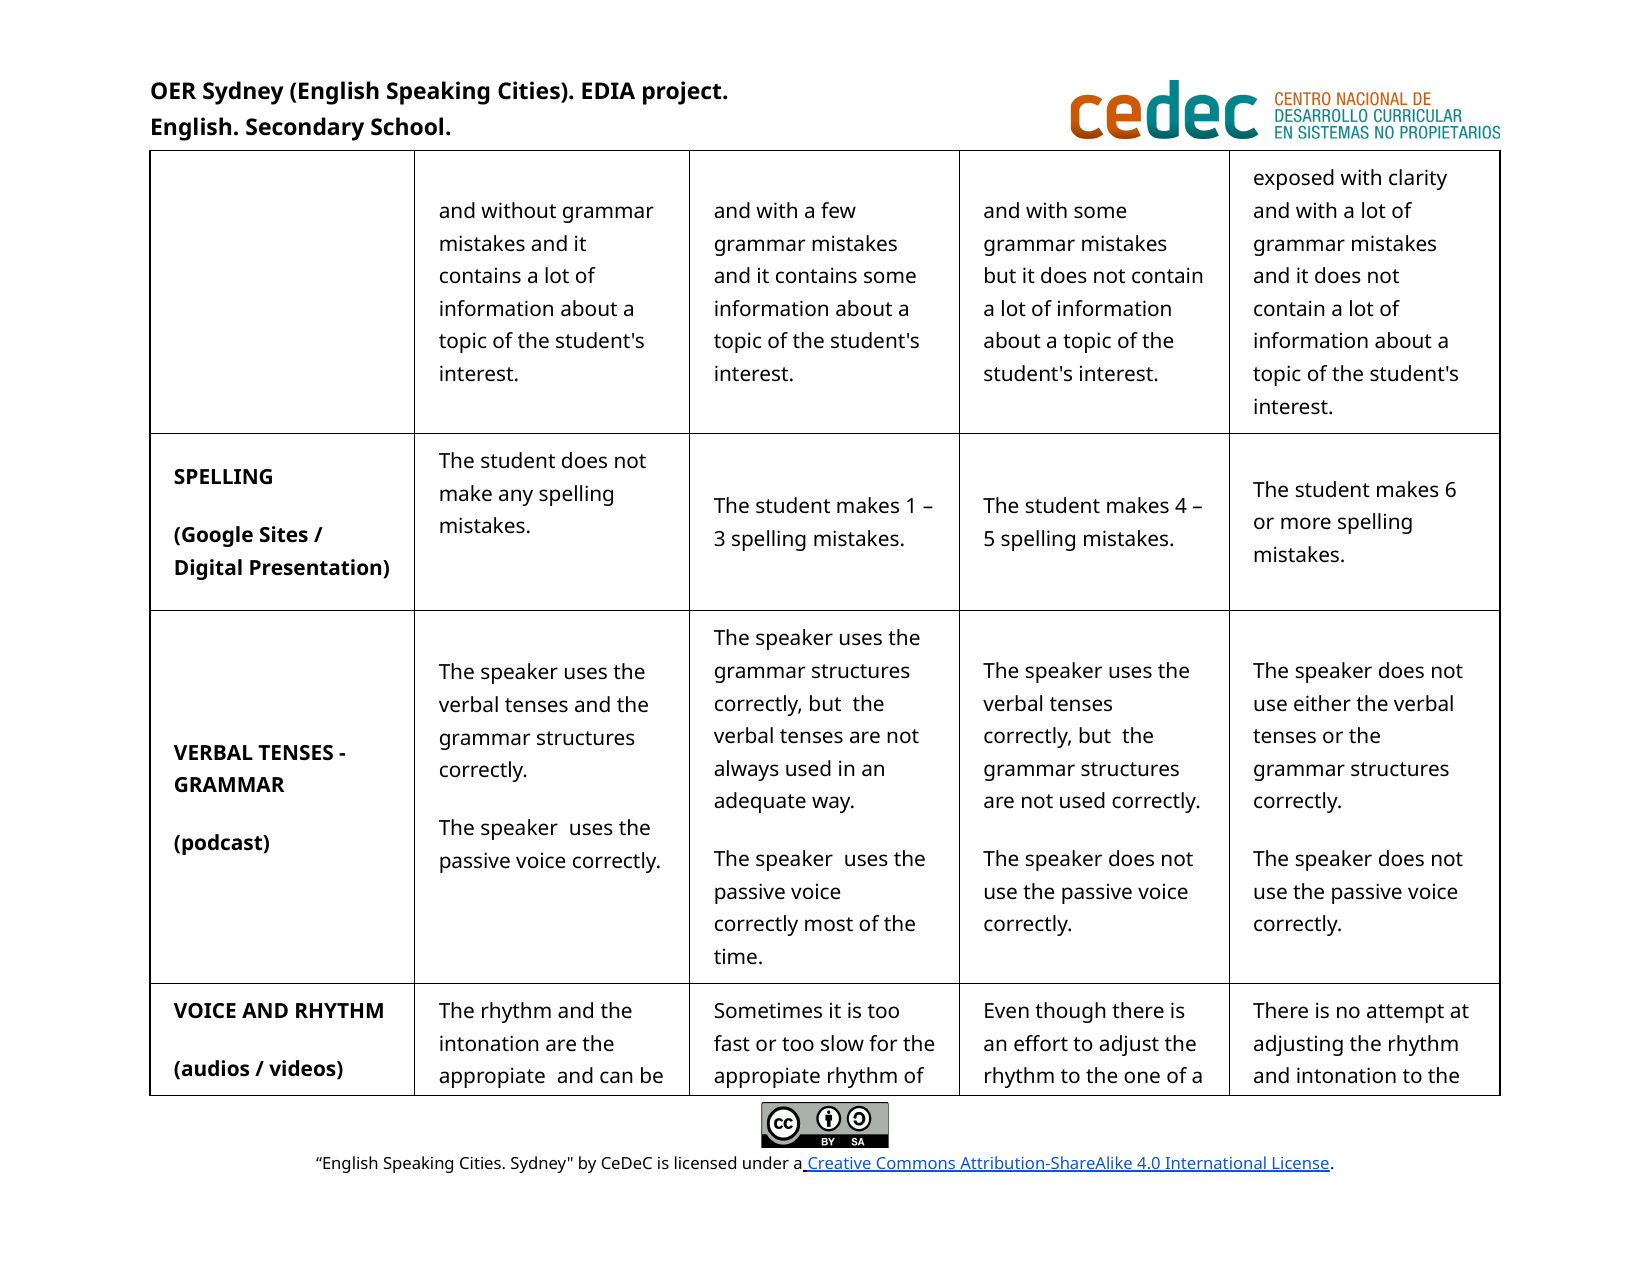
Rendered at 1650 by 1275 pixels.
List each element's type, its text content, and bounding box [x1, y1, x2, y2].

table_cell The student does not make any spelling mistakes. [415, 434, 689, 610]
table_cell [151, 151, 414, 433]
table_cell Sometimes it is too fast or too slow for the appropiate rhythm of [690, 984, 959, 1095]
table_cell VOICE AND RHYTHM (audios / videos) [151, 984, 414, 1095]
table_cell The student makes 4 – 5 spelling mistakes. [960, 434, 1229, 610]
table_cell The speaker uses the verbal tenses and the grammar structures correctly. The speaker uses the passive voice correctly. [415, 611, 689, 983]
table_cell and with some grammar mistakes but it does not contain a lot of information about a topic of the student's interest. [960, 151, 1229, 433]
table_cell and without grammar mistakes and it contains a lot of information about a topic of the student's interest. [415, 151, 689, 433]
table_cell SPELLING (Google Sites / Digital Presentation) [151, 434, 414, 610]
picture [1070, 80, 1500, 139]
table_cell The rhythm and the intonation are the appropiate and can be [415, 984, 689, 1095]
table_cell The speaker does not use either the verbal tenses or the grammar structures correctly. The speaker does not use the passive voice correctly. [1230, 611, 1499, 983]
table_cell and with a few grammar mistakes and it contains some information about a topic of the student's interest. [690, 151, 959, 433]
table_cell exposed with clarity and with a lot of grammar mistakes and it does not contain a lot of information about a topic of the student's interest. [1230, 151, 1499, 433]
table_cell Even though there is an effort to adjust the rhythm to the one of a [960, 984, 1229, 1095]
table_cell There is no attempt at adjusting the rhythm and intonation to the [1230, 984, 1499, 1095]
table_cell VERBAL TENSES - GRAMMAR (podcast) [151, 611, 414, 983]
table_cell The speaker uses the grammar structures correctly, but the verbal tenses are not always used in an adequate way. The speaker uses the passive voice correctly most of the time. [690, 611, 959, 983]
table_cell The speaker uses the verbal tenses correctly, but the grammar structures are not used correctly. The speaker does not use the passive voice correctly. [960, 611, 1229, 983]
table_cell The student makes 1 – 3 spelling mistakes. [690, 434, 959, 610]
picture [761, 1102, 889, 1148]
table_cell The student makes 6 or more spelling mistakes. [1230, 434, 1499, 610]
